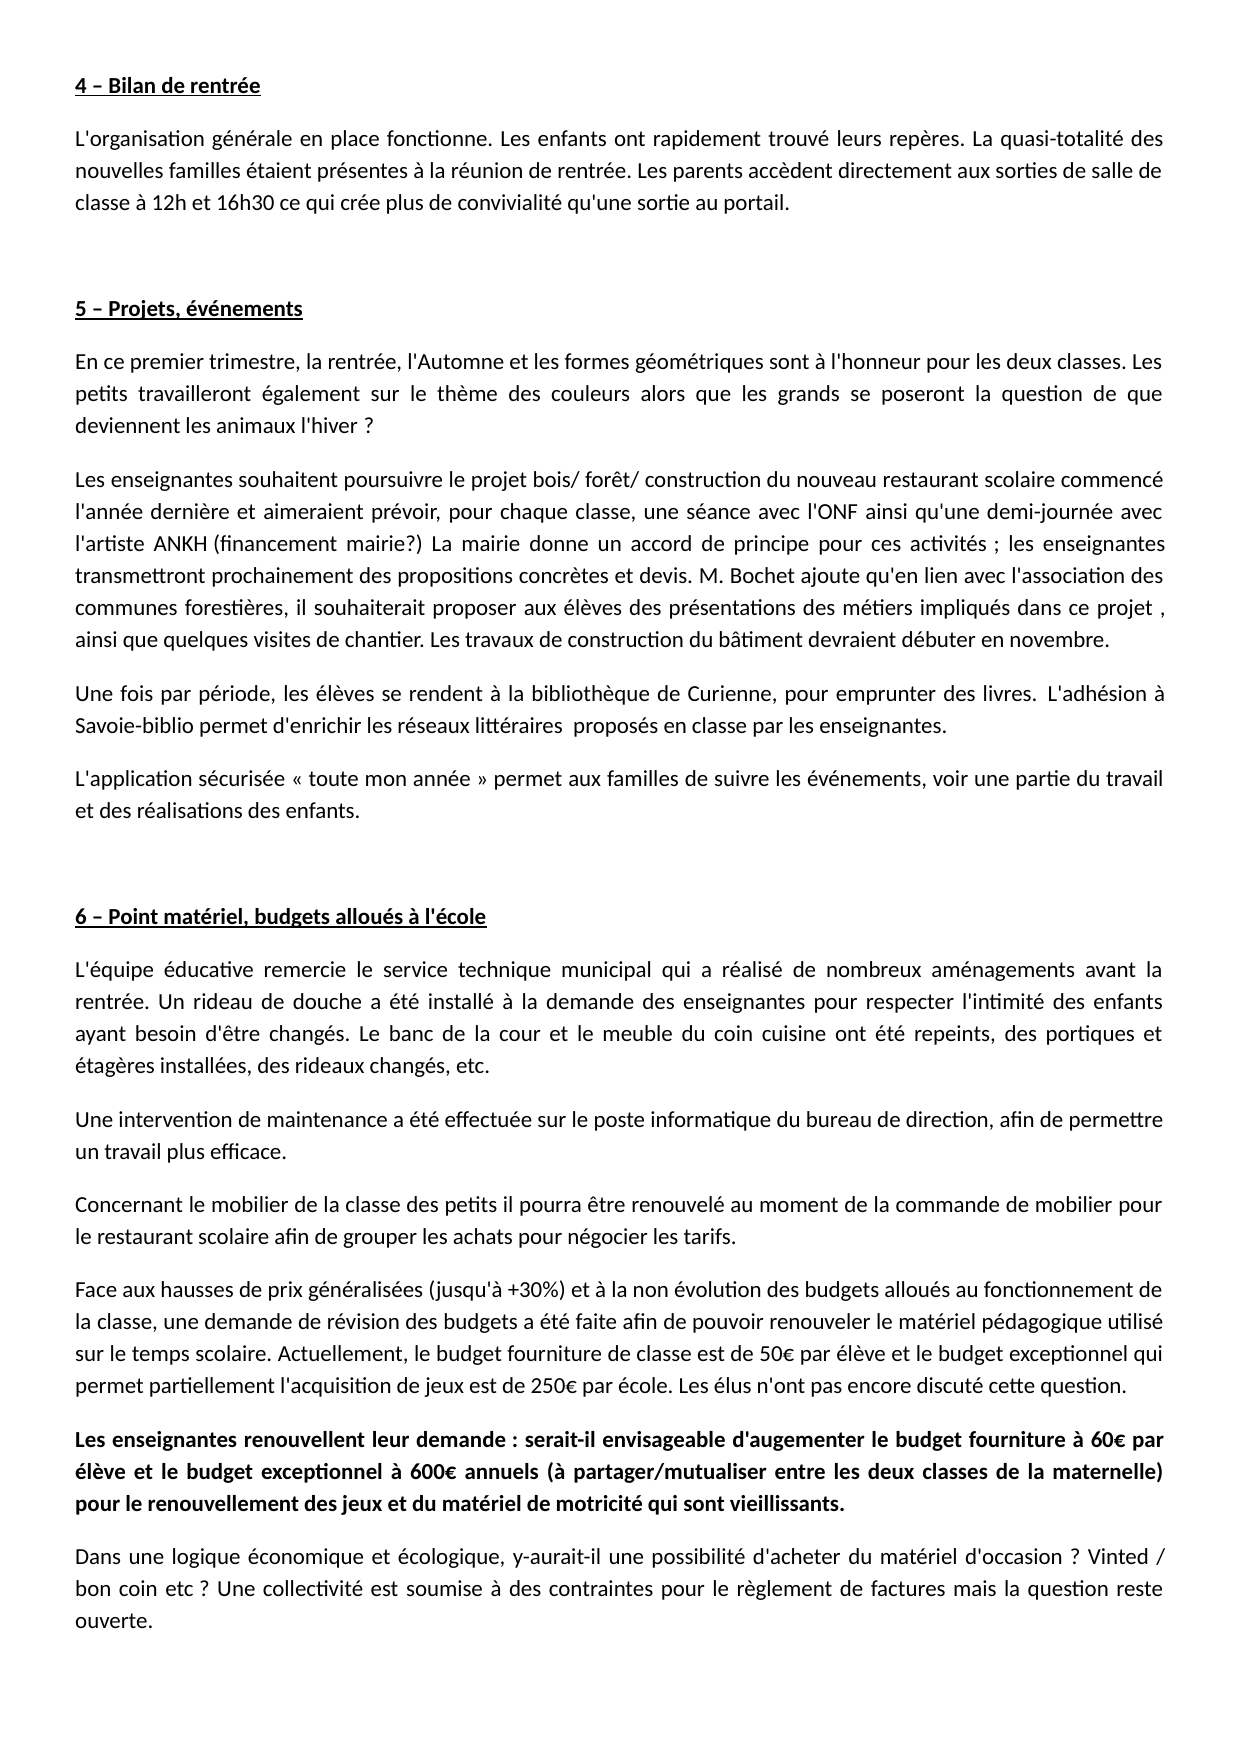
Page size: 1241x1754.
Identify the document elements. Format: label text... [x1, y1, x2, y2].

text Dans une logique économique et écologique, y-aurait-il une possibilité d'acheter du matériel d'occasion ? Vinted / bon coin etc ? Une collectivité est soumise à des contraintes pour le règlement de factures mais la question reste ouverte. [75, 1542, 1165, 1634]
text Face aux hausses de prix généralisées (jusqu'à +30%) et à la non évolution des budgets alloués au fonctionnement de la classe, une demande de révision des budgets a été faite afin de pouvoir renouveler le matériel pédagogique utilisé sur le temps scolaire. Actuellement, le budget fourniture de classe est de 50€ par élève et le budget exceptionnel qui permet partiellement l'acquisition de jeux est de 250€ par école. Les élus n'ont pas encore discuté cette question. [75, 1275, 1165, 1400]
text Une fois par période, les élèves se rendent à la bibliothèque de Curienne, pour emprunter des livres. L'adhésion à Savoie-biblio permet d'enrichir les réseaux littéraires proposés en classe par les enseignantes. [75, 679, 1165, 739]
text 5 – Projets, événements [75, 294, 1165, 322]
text En ce premier trimestre, la rentrée, l'Automne et les formes géométriques sont à l'honneur pour les deux classes. Les petits travailleront également sur le thème des couleurs alors que les grands se poseront la question de que deviennent les animaux l'hiver ? [75, 347, 1165, 440]
text Les enseignantes renouvellent leur demande : serait-il envisageable d'augementer le budget fourniture à 60€ par élève et le budget exceptionnel à 600€ annuels (à partager/mutualiser entre les deux classes de la maternelle) pour le renouvellement des jeux et du matériel de motricité qui sont vieillissants. [75, 1425, 1165, 1517]
text Les enseignantes souhaitent poursuivre le projet bois/ forêt/ construction du nouveau restaurant scolaire commencé l'année dernière et aimeraient prévoir, pour chaque classe, une séance avec l'ONF ainsi qu'une demi-journée avec l'artiste ANKH (financement mairie?) La mairie donne un accord de principe pour ces activités ; les enseignantes transmettront prochainement des propositions concrètes et devis. M. Bochet ajoute qu'en lien avec l'association des communes forestières, il souhaiterait proposer aux élèves des présentations des métiers impliqués dans ce projet , ainsi que quelques visites de chantier. Les travaux de construction du bâtiment devraient débuter en novembre. [75, 465, 1165, 654]
text L'application sécurisée « toute mon année » permet aux familles de suivre les événements, voir une partie du travail et des réalisations des enfants. [75, 764, 1165, 824]
text L'organisation générale en place fonctionne. Les enfants ont rapidement trouvé leurs repères. La quasi-totalité des nouvelles familles étaient présentes à la réunion de rentrée. Les parents accèdent directement aux sorties de salle de classe à 12h et 16h30 ce qui crée plus de convivialité qu'une sortie au portail. [75, 124, 1165, 216]
text 4 – Bilan de rentrée [75, 71, 1165, 99]
text Concernant le mobilier de la classe des petits il pourra être renouvelé au moment de la commande de mobilier pour le restaurant scolaire afin de grouper les achats pour négocier les tarifs. [75, 1190, 1165, 1250]
text 6 – Point matériel, budgets alloués à l'école [75, 902, 1165, 930]
text Une intervention de maintenance a été effectuée sur le poste informatique du bureau de direction, afin de permettre un travail plus efficace. [75, 1105, 1165, 1165]
text L'équipe éducative remercie le service technique municipal qui a réalisé de nombreux aménagements avant la rentrée. Un rideau de douche a été installé à la demande des enseignantes pour respecter l'intimité des enfants ayant besoin d'être changés. Le banc de la cour et le meuble du coin cuisine ont été repeints, des portiques et étagères installées, des rideaux changés, etc. [75, 955, 1165, 1080]
